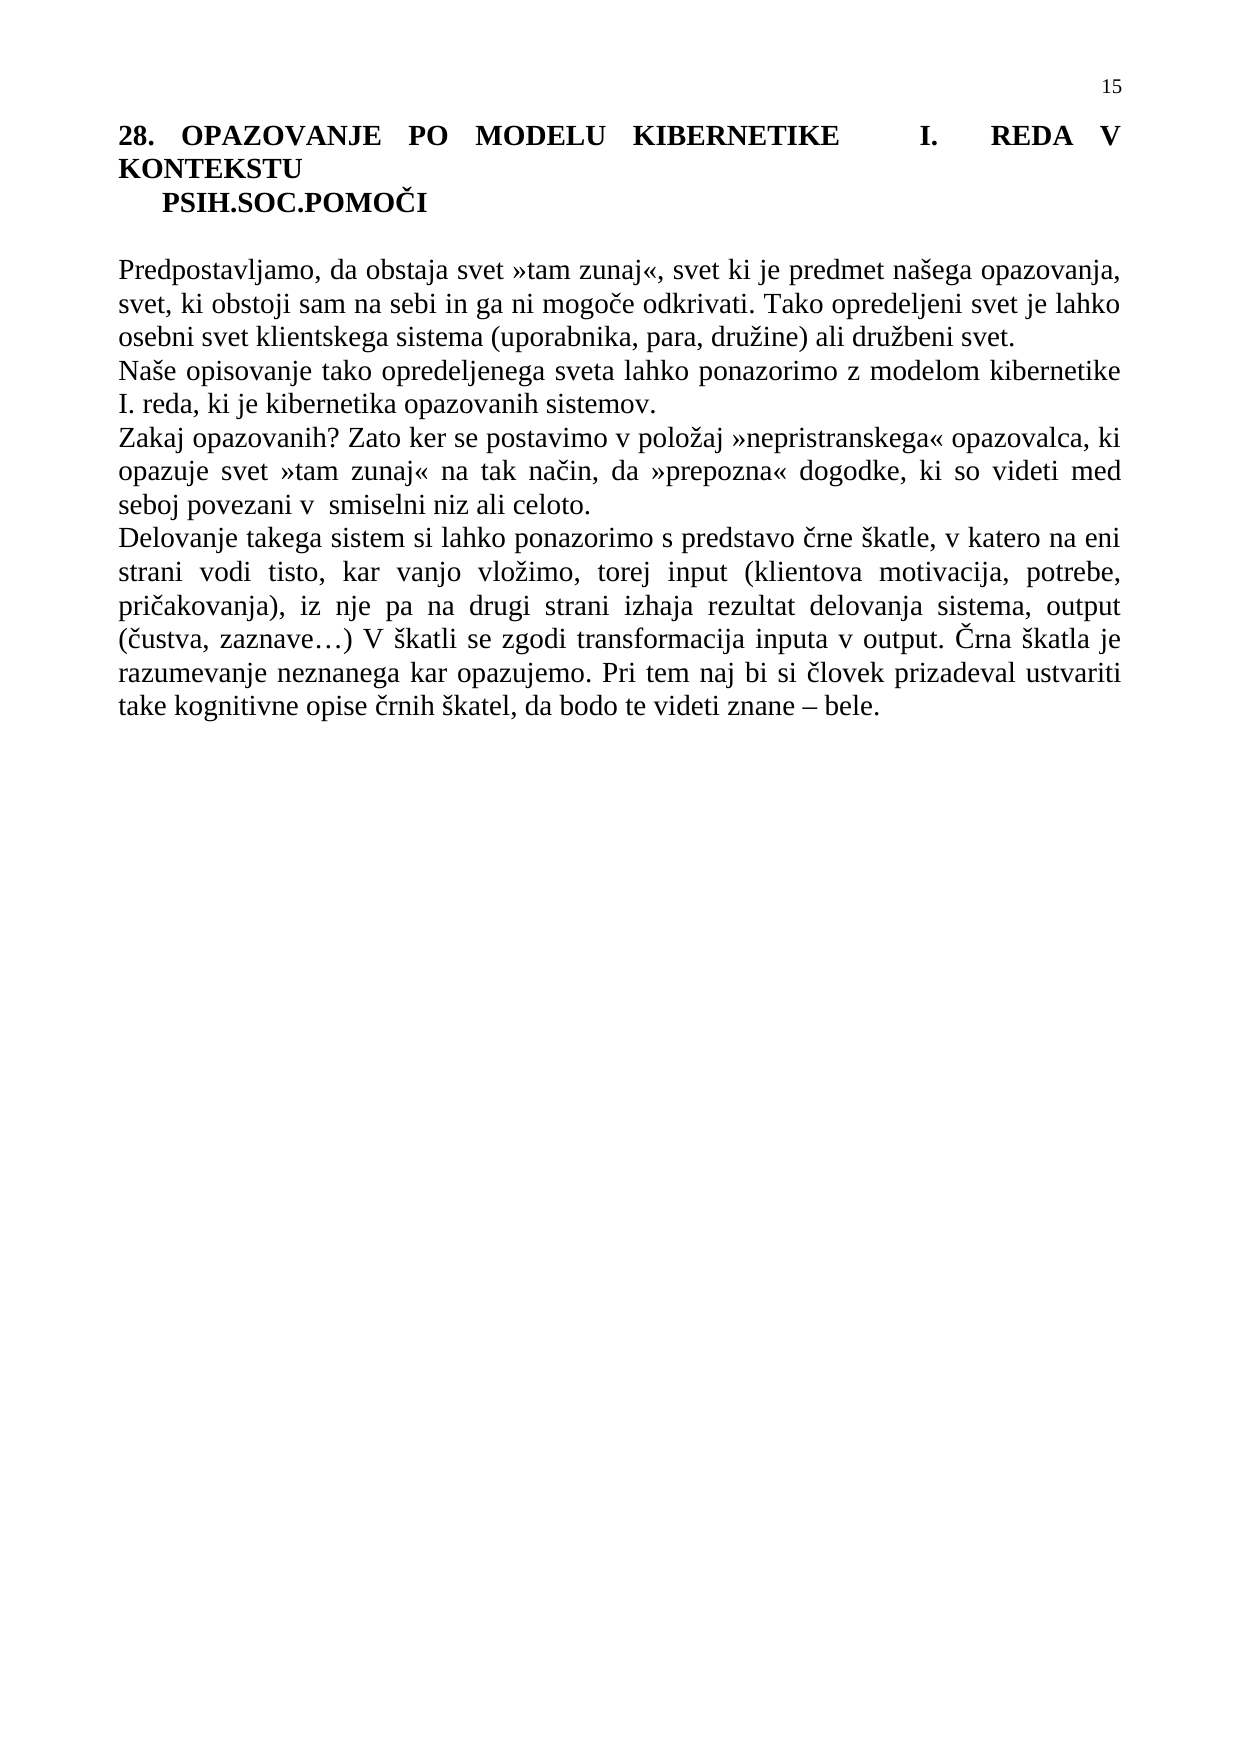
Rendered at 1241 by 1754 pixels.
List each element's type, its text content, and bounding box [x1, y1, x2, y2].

text Zakaj opazovanih? Zato ker se postavimo v položaj »nepristranskega« opazovalca, ki opazuje svet »tam zunaj« na tak način, da »prepozna« dogodke, ki so videti med seboj povezani v smiselni niz ali celoto. [118, 420, 1122, 521]
text PSIH.SOC.POMOČI [118, 185, 1122, 219]
text 28. OPAZOVANJE PO MODELU KIBERNETIKE I. REDA V KONTEKSTU [118, 118, 1122, 185]
text Naše opisovanje tako opredeljenega sveta lahko ponazorimo z modelom kibernetike I. reda, ki je kibernetika opazovanih sistemov. [118, 353, 1122, 420]
text Delovanje takega sistem si lahko ponazorimo s predstavo črne škatle, v katero na eni strani vodi tisto, kar vanjo vložimo, torej input (klientova motivacija, potrebe, pričakovanja), iz nje pa na drugi strani izhaja rezultat delovanja sistema, output (čustva, zaznave…) V škatli se zgodi transformacija inputa v output. Črna škatla je razumevanje neznanega kar opazujemo. Pri tem naj bi si človek prizadeval ustvariti take kognitivne opise črnih škatel, da bodo te videti znane – bele. [118, 521, 1122, 722]
text Predpostavljamo, da obstaja svet »tam zunaj«, svet ki je predmet našega opazovanja, svet, ki obstoji sam na sebi in ga ni mogoče odkrivati. Tako opredeljeni svet je lahko osebni svet klientskega sistema (uporabnika, para, družine) ali družbeni svet. [118, 252, 1122, 353]
